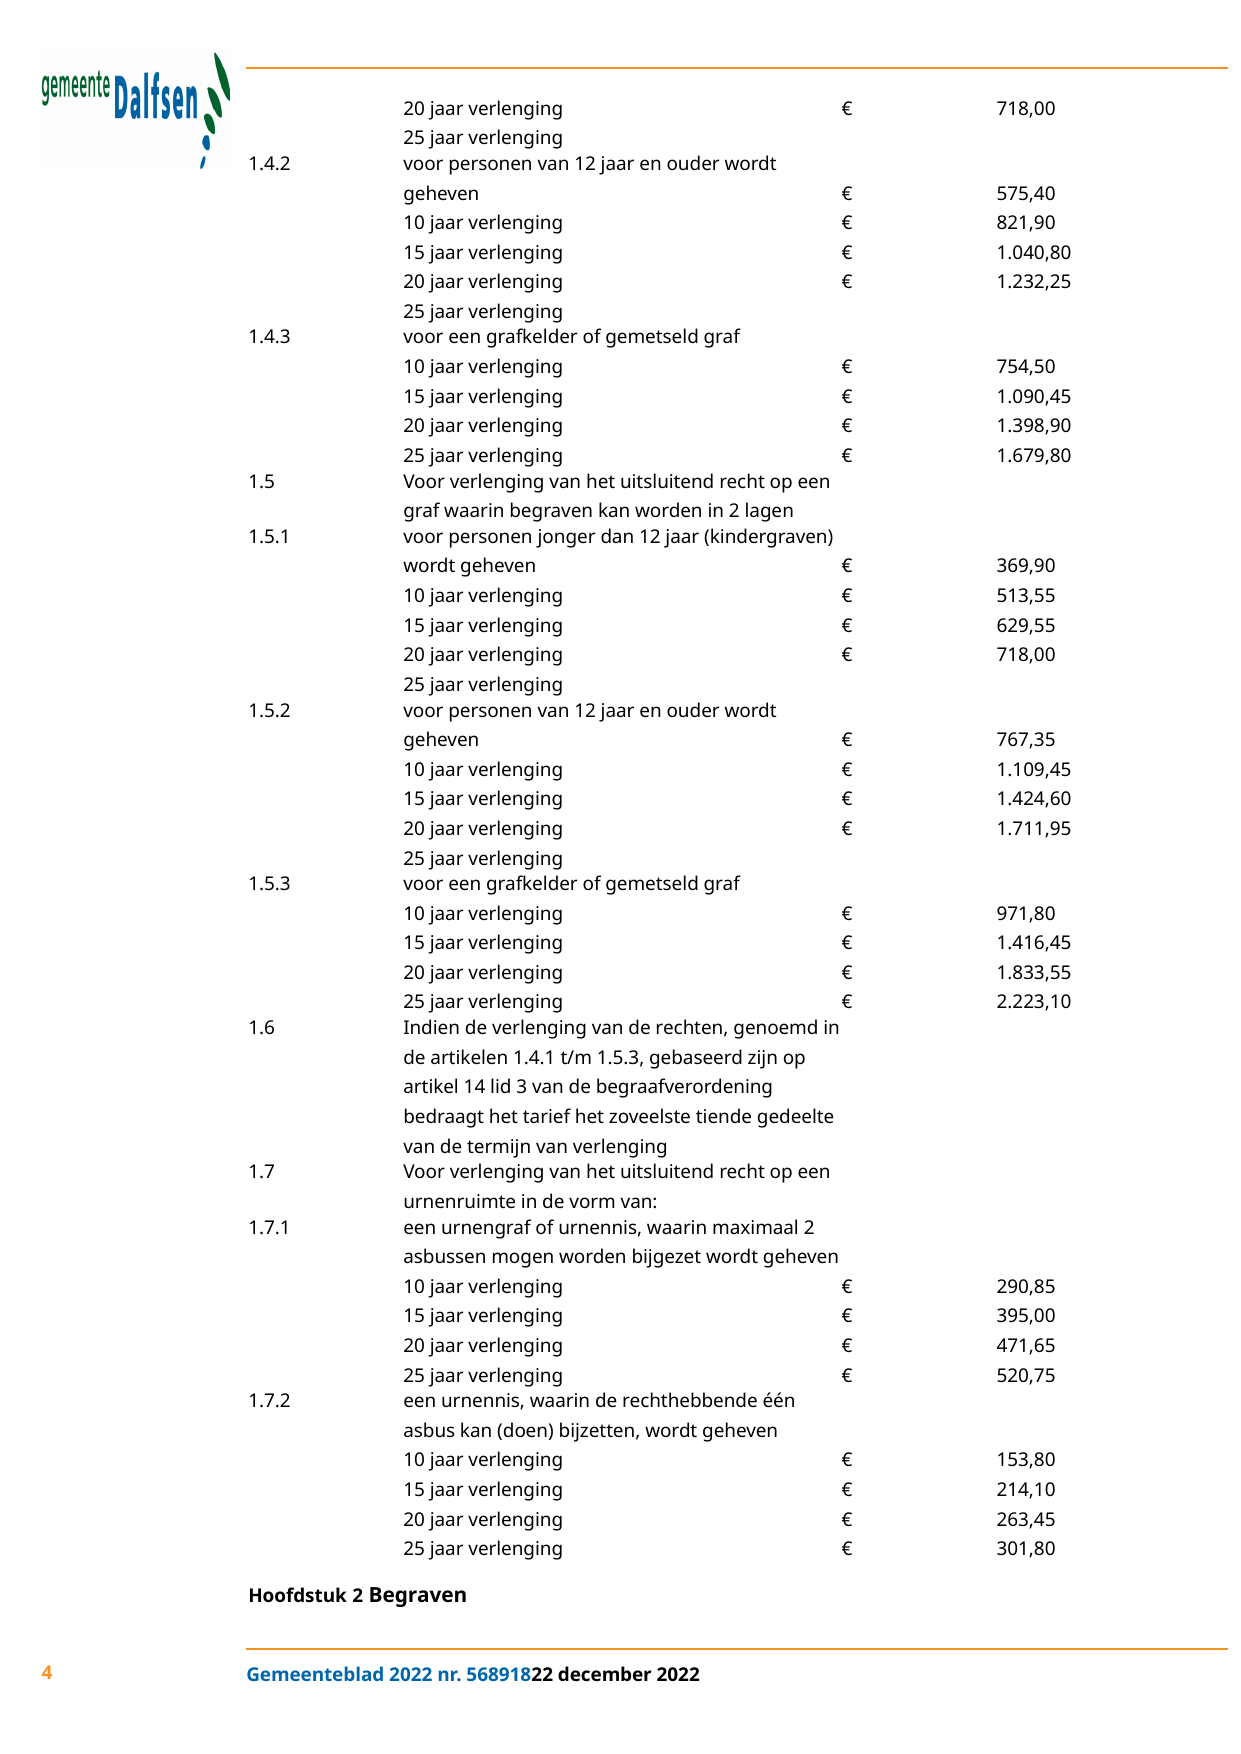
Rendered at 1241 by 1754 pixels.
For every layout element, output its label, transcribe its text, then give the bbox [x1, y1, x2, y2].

table_cell voor personen jonger dan 12 jaar (kindergraven) wordt geheven 10 jaar verlenging 15 jaar verlenging 20 jaar verlenging 25 jaar verlenging [403, 523, 841, 697]
table_cell [841, 1015, 996, 1158]
table_cell 575,40 821,90 1.040,80 1.232,25 [996, 150, 1152, 324]
table_cell € € € € [841, 324, 996, 468]
table_cell € € € € [841, 523, 996, 697]
table_cell € [841, 95, 996, 150]
table_cell 369,90 513,55 629,55 718,00 [996, 523, 1152, 697]
table_cell 1.7 [248, 1159, 403, 1214]
text Hoofdstuk 2 Begraven [248, 1580, 1152, 1609]
table_cell 1.4.2 [248, 150, 403, 324]
table_cell [996, 1015, 1152, 1158]
table_cell [841, 468, 996, 523]
table_cell 290,85 395,00 471,65 520,75 [996, 1214, 1152, 1387]
table_cell voor een grafkelder of gemetseld graf 10 jaar verlenging 15 jaar verlenging 20 jaar verlenging 25 jaar verlenging [403, 324, 841, 468]
table_cell 718,00 [996, 95, 1152, 150]
table_cell voor een grafkelder of gemetseld graf 10 jaar verlenging 15 jaar verlenging 20 jaar verlenging 25 jaar verlenging [403, 870, 841, 1014]
table_cell 20 jaar verlenging 25 jaar verlenging [403, 95, 841, 150]
table_cell [248, 95, 403, 150]
table_cell € € € € [841, 1388, 996, 1561]
table_cell 767,35 1.109,45 1.424,60 1.711,95 [996, 697, 1152, 870]
table_cell 1.7.2 [248, 1388, 403, 1561]
table_cell Indien de verlenging van de rechten, genoemd in de artikelen 1.4.1 t/m 1.5.3, gebaseerd zijn op artikel 14 lid 3 van de begraafverordening bedraagt het tarief het zoveelste tiende gedeelte van de termijn van verlenging [403, 1015, 841, 1158]
table_cell 153,80 214,10 263,45 301,80 [996, 1388, 1152, 1561]
table_cell 1.5.2 [248, 697, 403, 870]
table_cell € € € € [841, 870, 996, 1014]
table_cell [996, 1159, 1152, 1214]
table_cell een urnengraf of urnennis, waarin maximaal 2 asbussen mogen worden bijgezet wordt geheven 10 jaar verlenging 15 jaar verlenging 20 jaar verlenging 25 jaar verlenging [403, 1214, 841, 1387]
table_cell 1.4.3 [248, 324, 403, 468]
table_cell [996, 468, 1152, 523]
table_cell 754,50 1.090,45 1.398,90 1.679,80 [996, 324, 1152, 468]
table_cell Voor verlenging van het uitsluitend recht op een urnenruimte in de vorm van: [403, 1159, 841, 1214]
table_cell Voor verlenging van het uitsluitend recht op een graf waarin begraven kan worden in 2 lagen [403, 468, 841, 523]
picture [41, 47, 231, 172]
table_cell [841, 1159, 996, 1214]
table_cell € € € € [841, 1214, 996, 1387]
table_cell 1.5.3 [248, 870, 403, 1014]
table_cell 1.6 [248, 1015, 403, 1158]
table_cell 1.5 [248, 468, 403, 523]
table_cell voor personen van 12 jaar en ouder wordt geheven 10 jaar verlenging 15 jaar verlenging 20 jaar verlenging 25 jaar verlenging [403, 697, 841, 870]
table_cell 1.5.1 [248, 523, 403, 697]
table_cell 971,80 1.416,45 1.833,55 2.223,10 [996, 870, 1152, 1014]
table_cell € € € € [841, 150, 996, 324]
table_cell 1.7.1 [248, 1214, 403, 1387]
table_cell € € € € [841, 697, 996, 870]
table_cell een urnennis, waarin de rechthebbende één asbus kan (doen) bijzetten, wordt geheven 10 jaar verlenging 15 jaar verlenging 20 jaar verlenging 25 jaar verlenging [403, 1388, 841, 1561]
table_cell voor personen van 12 jaar en ouder wordt geheven 10 jaar verlenging 15 jaar verlenging 20 jaar verlenging 25 jaar verlenging [403, 150, 841, 324]
